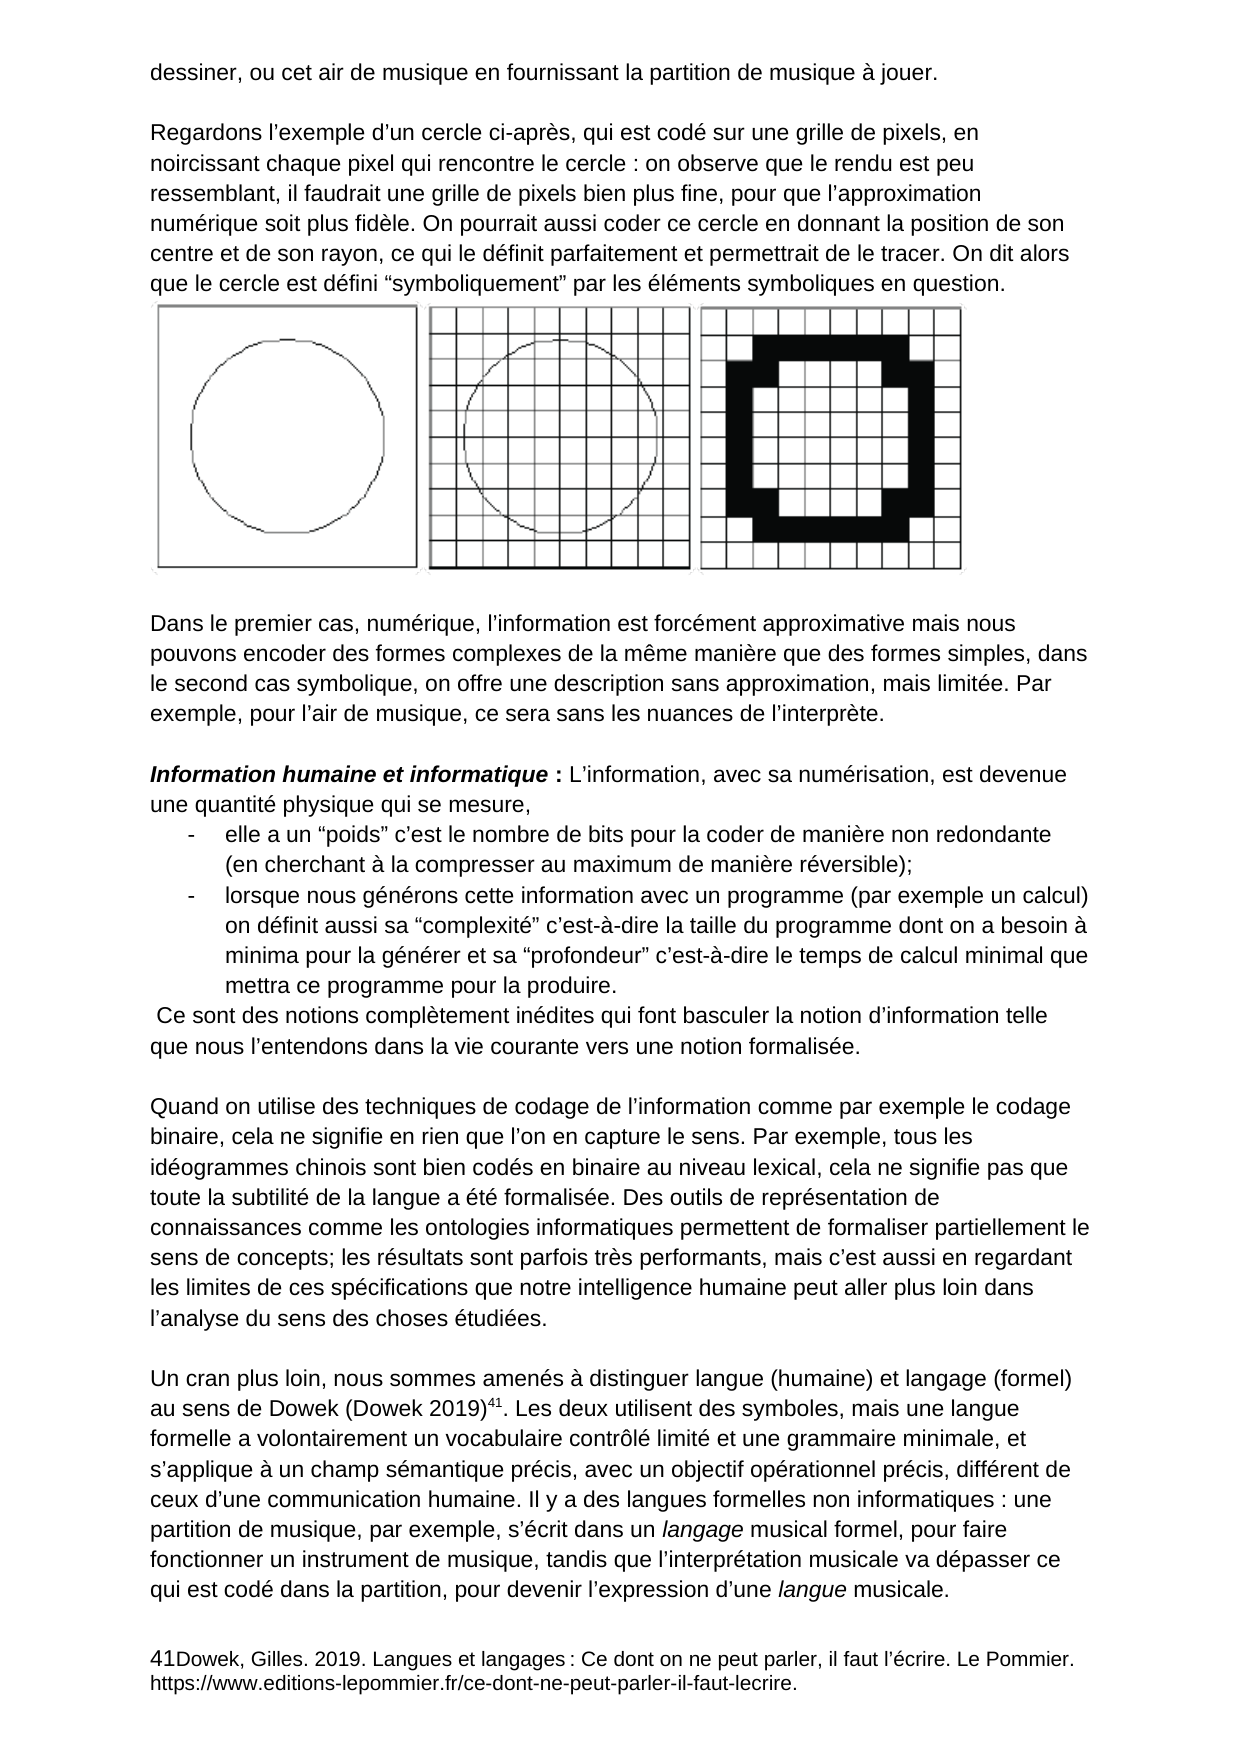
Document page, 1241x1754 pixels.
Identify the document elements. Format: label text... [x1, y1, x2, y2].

text Dans le premier cas, numérique, l’information est forcément approximative mais nous pouvons encoder des formes complexes de la même manière que des formes simples, dans le second cas symbolique, on offre une description sans approximation, mais limitée. Par exemple, pour l’air de musique, ce sera sans les nuances de l’interprète. [150, 610, 1090, 727]
text Ce sont des notions complètement inédites qui font basculer la notion d’information telle que nous l’entendons dans la vie courante vers une notion formalisée. [150, 1002, 1090, 1059]
text Un cran plus loin, nous sommes amenés à distinguer langue (humaine) et langage (formel) au sens de Dowek (Dowek 2019). Les deux utilisent des symboles, mais une langue formelle a volontairement un vocabulaire contrôlé limité et une grammaire minimale, et s’applique à un champ sémantique précis, avec un objectif opérationnel précis, différent de ceux d’une communication humaine. Il y a des langues formelles non informatiques : une partition de musique, par exemple, s’écrit dans un langage musical formel, pour faire fonctionner un instrument de musique, tandis que l’interprétation musicale va dépasser ce qui est codé dans la partition, pour devenir l’expression d’une langue musicale. [150, 1365, 1090, 1603]
text Dowek, Gilles. 2019. Langues et langages : Ce dont on ne peut parler, il faut l’écrire. Le Pommier. https://www.editions-lepommier.fr/ce-dont-ne-peut-parler-il-faut-lecrire. [150, 1645, 1090, 1695]
list lorsque nous générons cette information avec un programme (par exemple un calcul) on définit aussi sa “complexité” c’est-à-dire la taille du programme dont on a besoin à minima pour la générer et sa “profondeur” c’est-à-dire le temps de calcul minimal que mettra ce programme pour la produire. [187, 882, 1090, 998]
list elle a un “poids” c’est le nombre de bits pour la coder de manière non redondante (en cherchant à la compresser au maximum de manière réversible); [187, 821, 1090, 878]
picture [150, 300, 968, 576]
text Regardons l’exemple d’un cercle ci-après, qui est codé sur une grille de pixels, en noircissant chaque pixel qui rencontre le cercle : on observe que le rendu est peu ressemblant, il faudrait une grille de pixels bien plus fine, pour que l’approximation numérique soit plus fidèle. On pourrait aussi coder ce cercle en donnant la position de son centre et de son rayon, ce qui le définit parfaitement et permettrait de le tracer. On dit alors que le cercle est défini “symboliquement” par les éléments symboliques en question. [150, 119, 1090, 297]
text Information humaine et informatique : L’information, avec sa numérisation, est devenue une quantité physique qui se mesure, [150, 761, 1090, 817]
text Quand on utilise des techniques de codage de l’information comme par exemple le codage binaire, cela ne signifie en rien que l’on en capture le sens. Par exemple, tous les idéogrammes chinois sont bien codés en binaire au niveau lexical, cela ne signifie pas que toute la subtilité de la langue a été formalisée. Des outils de représentation de connaissances comme les ontologies informatiques permettent de formaliser partiellement le sens de concepts; les résultats sont parfois très performants, mais c’est aussi en regardant les limites de ces spécifications que notre intelligence humaine peut aller plus loin dans l’analyse du sens des choses étudiées. [150, 1093, 1090, 1331]
text dessiner, ou cet air de musique en fournissant la partition de musique à jouer. [150, 59, 1090, 85]
